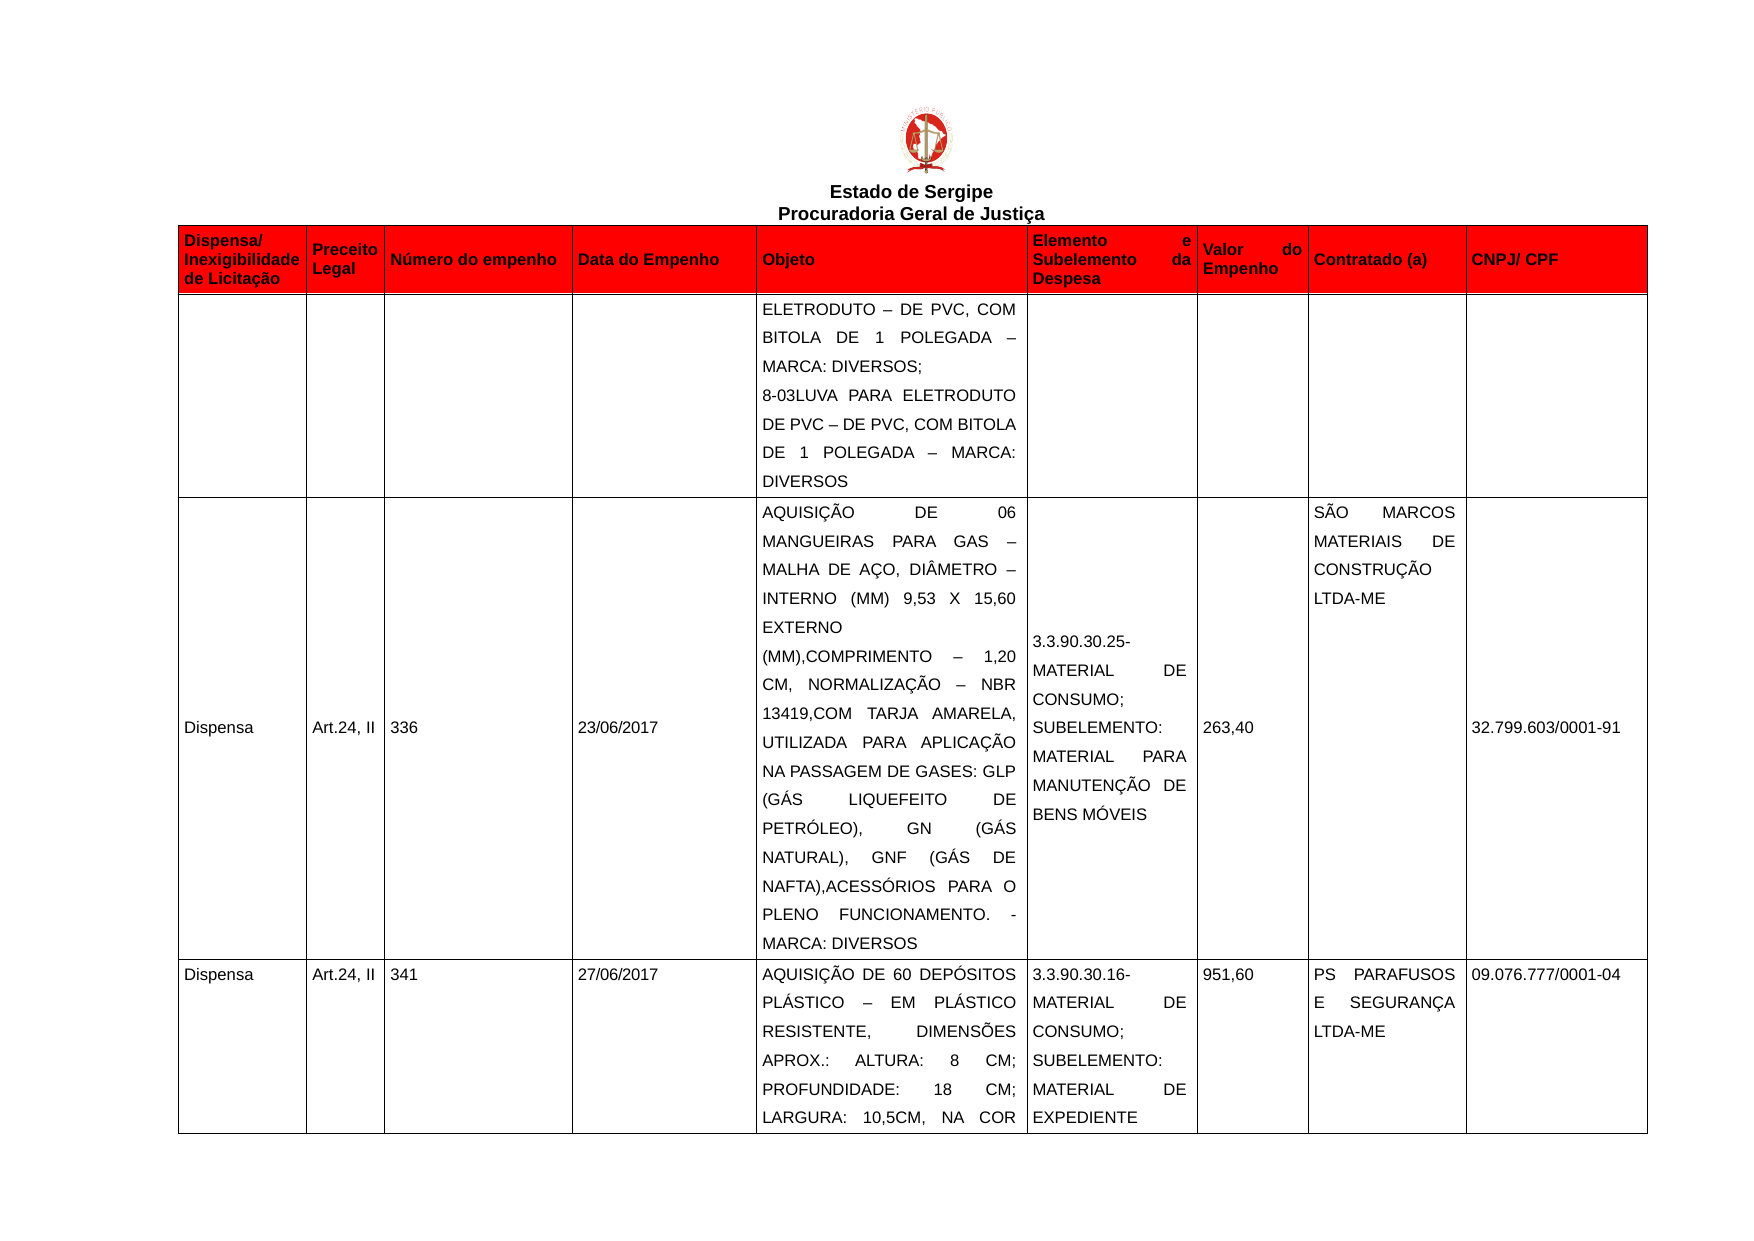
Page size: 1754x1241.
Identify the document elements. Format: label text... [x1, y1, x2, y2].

table_cell 09.076.777/0001-04 [1467, 960, 1647, 1133]
table_cell SÃO MARCOS MATERIAIS DE CONSTRUÇÃO LTDA-ME [1309, 498, 1466, 959]
table_cell AQUISIÇÃO DE 60 DEPÓSITOS PLÁSTICO – EM PLÁSTICO RESISTENTE, DIMENSÕES APROX.: ALTURA: 8 CM; PROFUNDIDADE: 18 CM; LARGURA: 10,5CM, NA COR [757, 960, 1027, 1133]
table_cell ELETRODUTO – DE PVC, COM BITOLA DE 1 POLEGADA – MARCA: DIVERSOS; 8-03LUVA PARA ELETRODUTO DE PVC – DE PVC, COM BITOLA DE 1 POLEGADA – MARCA: DIVERSOS [757, 295, 1027, 497]
table_cell 951,60 [1198, 960, 1308, 1133]
table_header Número do empenho [385, 226, 572, 293]
table_header Dispensa/Inexigibilidade de Licitação [179, 226, 306, 293]
table_cell 32.799.603/0001-91 [1467, 498, 1647, 959]
table_cell 23/06/2017 [573, 498, 756, 959]
table_cell [1467, 295, 1647, 497]
table_cell [573, 295, 756, 497]
table_header Preceito Legal [307, 226, 384, 293]
table_header CNPJ/ CPF [1467, 226, 1647, 293]
table_cell [307, 295, 384, 497]
table_cell PS PARAFUSOS E SEGURANÇA LTDA-ME [1309, 960, 1466, 1133]
table_header Data do Empenho [573, 226, 756, 293]
table_cell 336 [385, 498, 572, 959]
table_header Objeto [757, 226, 1027, 293]
table_cell 3.3.90.30.16-MATERIAL DE CONSUMO; SUBELEMENTO: MATERIAL DE EXPEDIENTE [1028, 960, 1197, 1133]
table_cell [1198, 295, 1308, 497]
table_header Elemento e Subelemento da Despesa [1028, 226, 1197, 293]
table_cell [1028, 295, 1197, 497]
table_header Valor do Empenho [1198, 226, 1308, 293]
table_cell AQUISIÇÃO DE 06 MANGUEIRAS PARA GAS – MALHA DE AÇO, DIÂMETRO – INTERNO (MM) 9,53 X 15,60 EXTERNO (MM),COMPRIMENTO – 1,20 CM, NORMALIZAÇÃO – NBR 13419,COM TARJA AMARELA, UTILIZADA PARA APLICAÇÃO NA PASSAGEM DE GASES: GLP (GÁS LIQUEFEITO DE PETRÓLEO), GN (GÁS NATURAL), GNF (GÁS DE NAFTA),ACESSÓRIOS PARA O PLENO FUNCIONAMENTO. - MARCA: DIVERSOS [757, 498, 1027, 959]
table_cell 341 [385, 960, 572, 1133]
table_cell [385, 295, 572, 497]
table_cell Art.24, II [307, 498, 384, 959]
table_cell Dispensa [179, 498, 306, 959]
table_cell 263,40 [1198, 498, 1308, 959]
table_cell [179, 295, 306, 497]
table_cell Dispensa [179, 960, 306, 1133]
table_cell 27/06/2017 [573, 960, 756, 1133]
table_cell [1309, 295, 1466, 497]
table_cell 3.3.90.30.25-MATERIAL DE CONSUMO; SUBELEMENTO: MATERIAL PARA MANUTENÇÃO DE BENS MÓVEIS [1028, 498, 1197, 959]
table_cell Art.24, II [307, 960, 384, 1133]
table_header Contratado (a) [1309, 226, 1466, 293]
